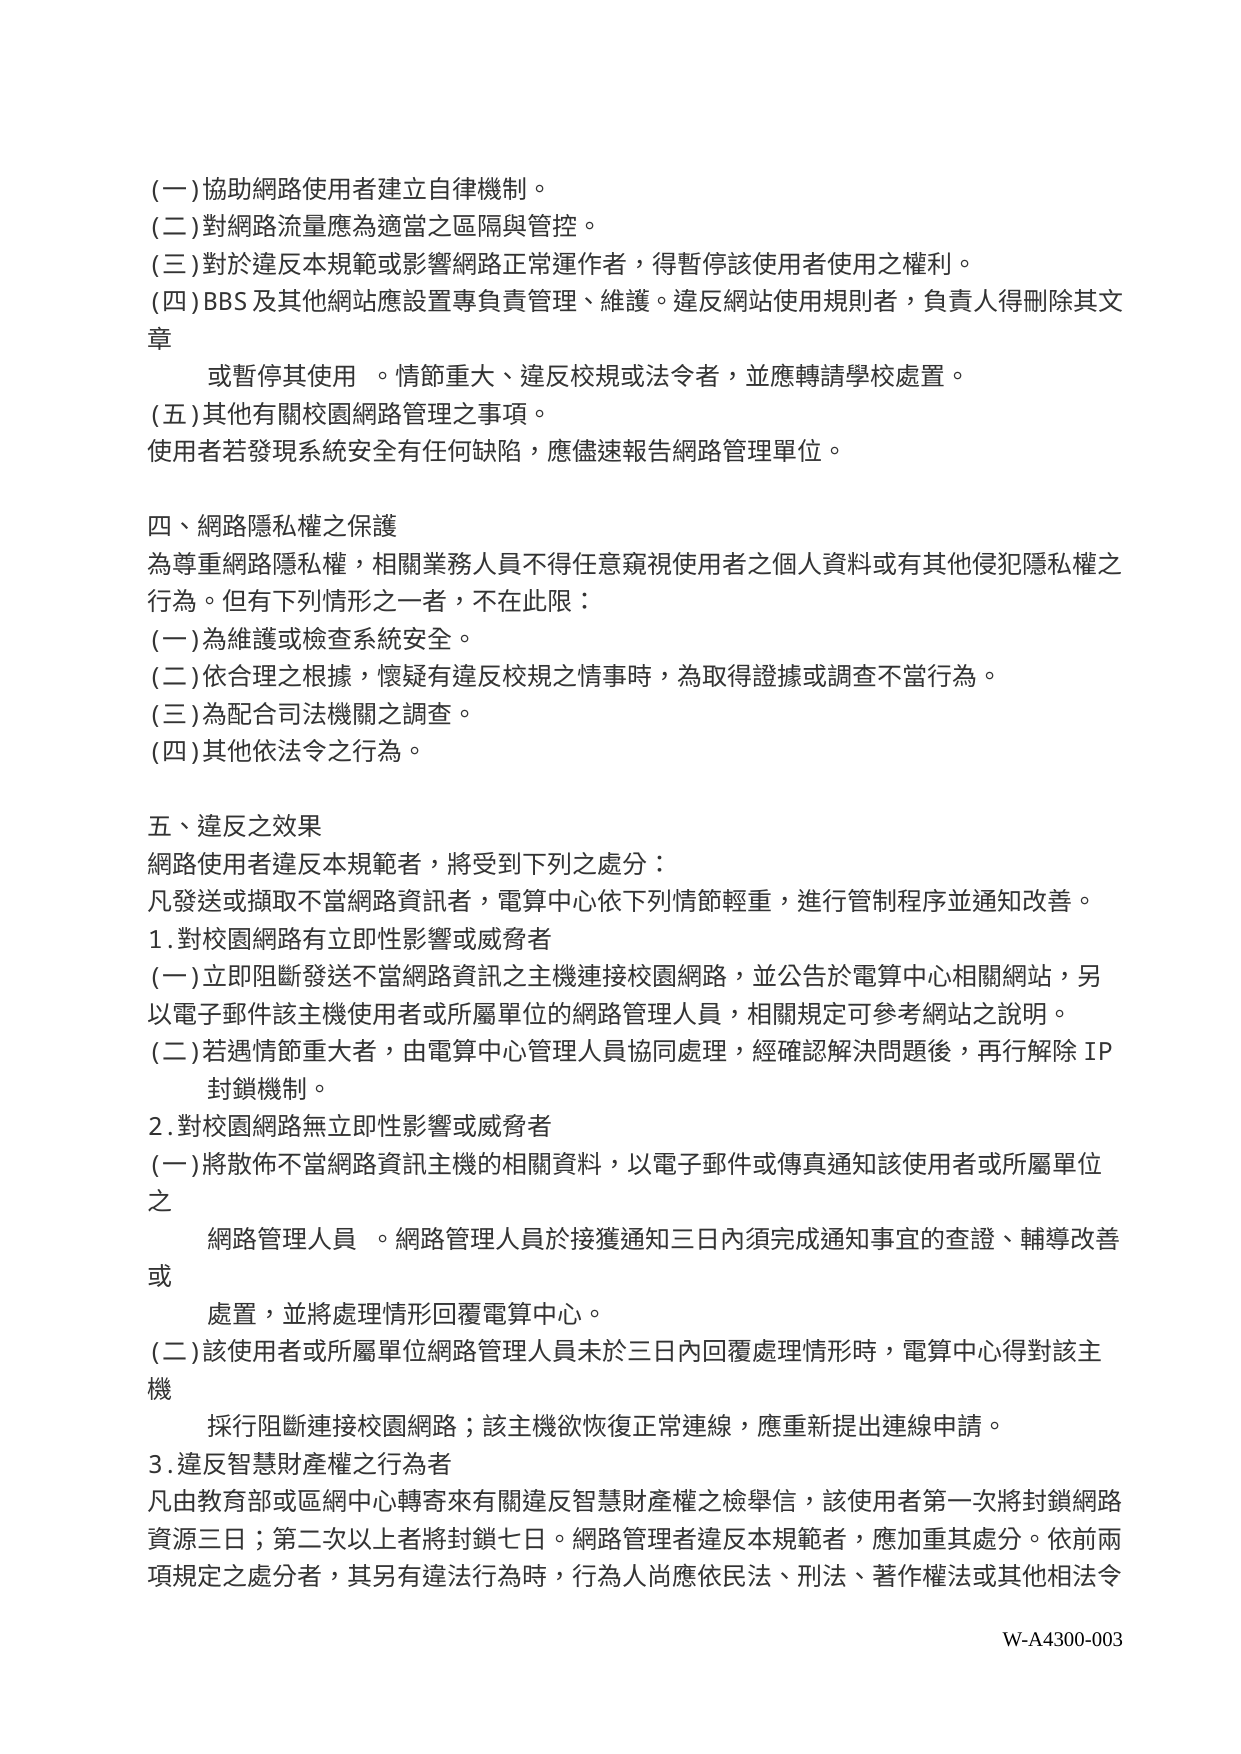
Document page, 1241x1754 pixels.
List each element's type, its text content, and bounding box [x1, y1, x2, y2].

text 或暫停其使用 。情節重大、違反校規或法令者，並應轉請學校處置。 (五)其他有關校園網路管理之事項。 使用者若發現系統安全有任何缺陷，應儘速報告網路管理單位。 四、網路隱私權之保護 為尊重網路隱私權，相關業務人員不得任意窺視使用者之個人資料或有其他侵犯隱私權之行為。但有下列情形之一者，不在此限： (一)為維護或檢查系統安全。 (二)依合理之根據，懷疑有違反校規之情事時，為取得證據或調查不當行為。 (三)為配合司法機關之調查。 (四)其他依法令之行為。 五、違反之效果 網路使用者違反本規範者，將受到下列之處分： 凡發送或擷取不當網路資訊者，電算中心依下列情節輕重，進行管制程序並通知改善。 1.對校園網路有立即性影響或威脅者 (一)立即阻斷發送不當網路資訊之主機連接校園網路，並公告於電算中心相關網站，另以電子郵件該主機使用者或所屬單位的網路管理人員，相關規定可參考網站之說明。 (二)若遇情節重大者，由電算中心管理人員協同處理，經確認解決問題後，再行解除IP [148, 356, 1123, 1068]
text 封鎖機制。 2.對校園網路無立即性影響或威脅者 (一)將散佈不當網路資訊主機的相關資料，以電子郵件或傳真通知該使用者或所屬單位之 [148, 1068, 1123, 1218]
text 採行阻斷連接校園網路；該主機欲恢復正常連線，應重新提出連線申請。 3.違反智慧財產權之行為者 凡由教育部或區網中心轉寄來有關違反智慧財產權之檢舉信，該使用者第一次將封鎖網路資源三日；第二次以上者將封鎖七日。網路管理者違反本規範者，應加重其處分。依前兩項規定之處分者，其另有違法行為時，行為人尚應依民法、刑法、著作權法或其他相法令 [148, 1406, 1123, 1593]
text 網路管理人員 。網路管理人員於接獲通知三日內須完成通知事宜的查證、輔導改善或 [148, 1218, 1123, 1293]
text 處置，並將處理情形回覆電算中心。 (二)該使用者或所屬單位網路管理人員未於三日內回覆處理情形時，電算中心得對該主機 [148, 1293, 1123, 1406]
text (一)協助網路使用者建立自律機制。 (二)對網路流量應為適當之區隔與管控。 (三)對於違反本規範或影響網路正常運作者，得暫停該使用者使用之權利。 (四)BBS及其他網站應設置專負責管理、維護。違反網站使用規則者，負責人得刪除其文章 [148, 168, 1123, 356]
